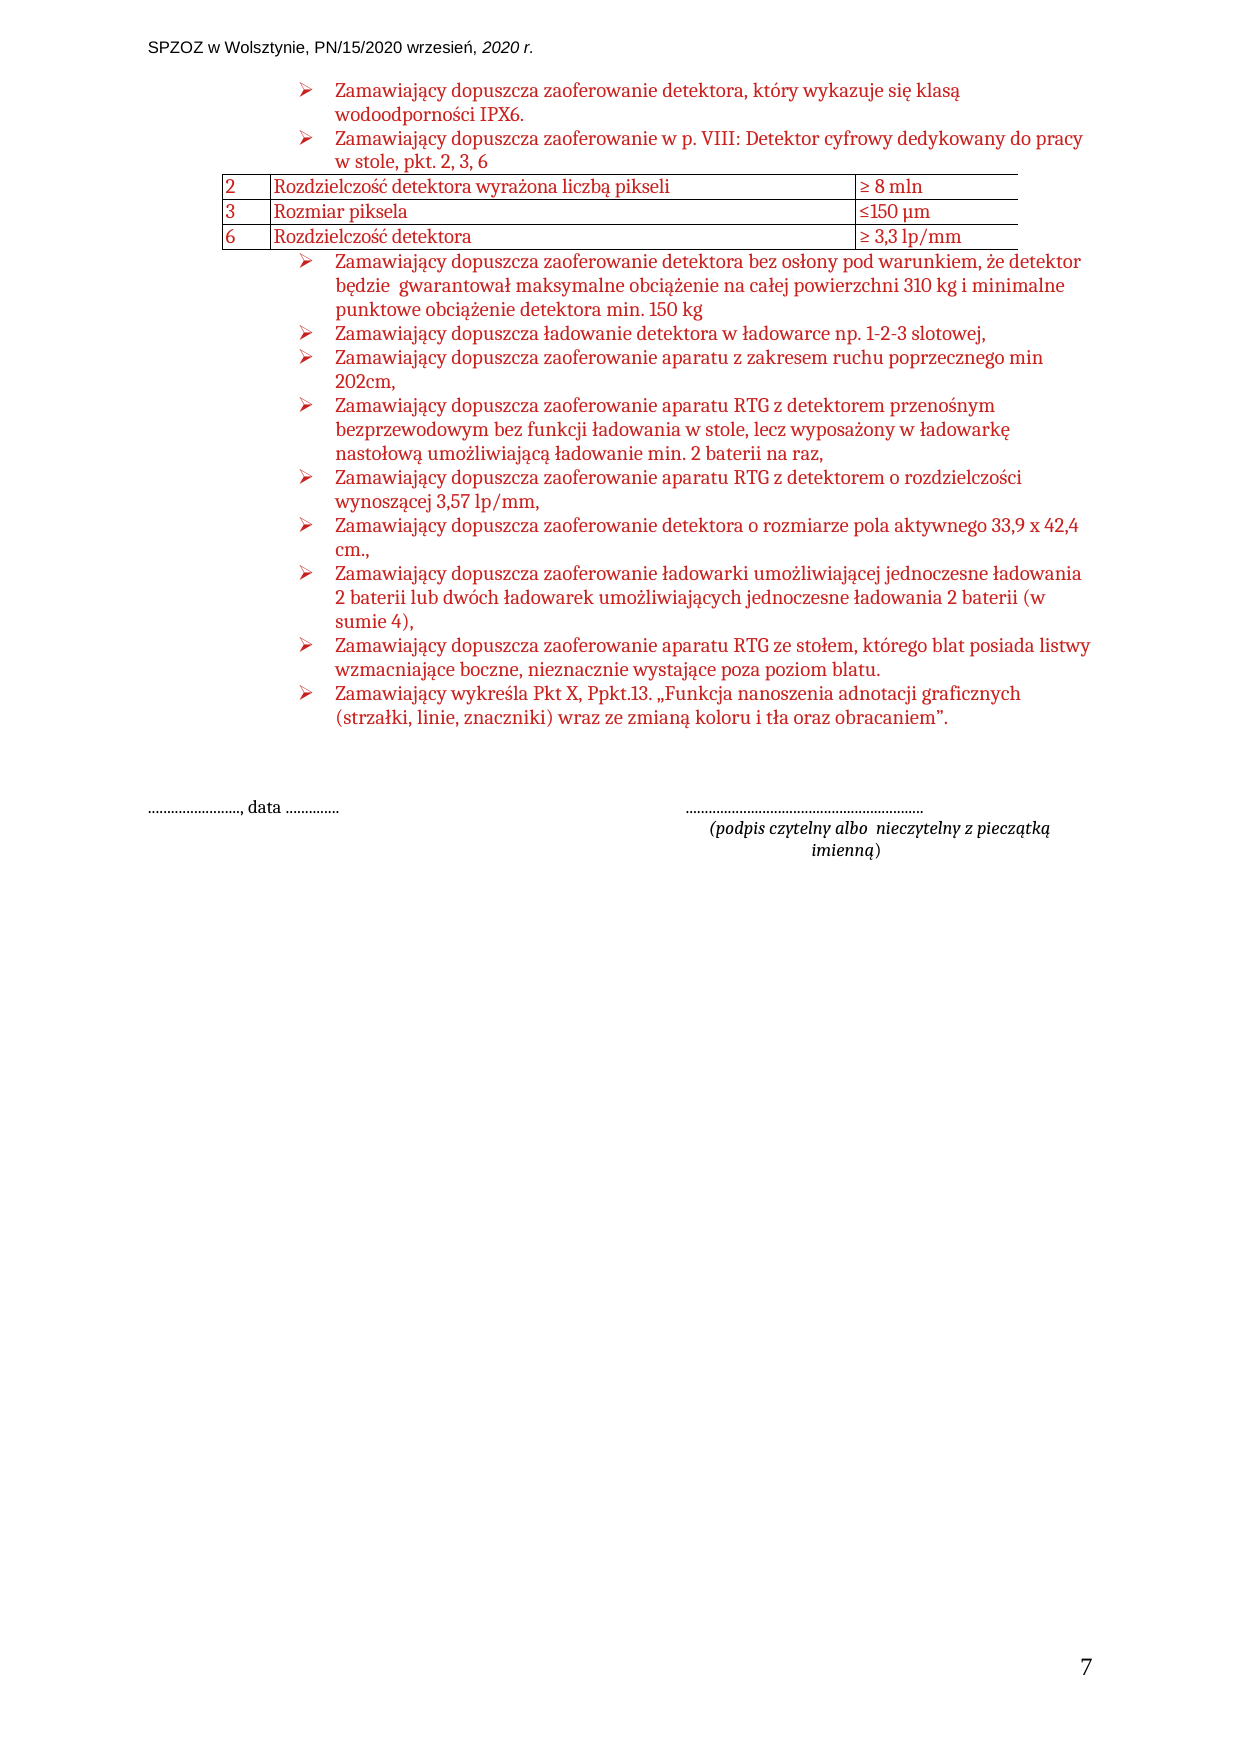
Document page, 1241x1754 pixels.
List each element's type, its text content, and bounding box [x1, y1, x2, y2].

list Zamawiający dopuszcza zaoferowanie ładowarki umożliwiającej jednoczesne ładowania 2 baterii lub dwóch ładowarek umożliwiających jednoczesne ładowania 2 baterii (w sumie 4), [298, 562, 1093, 633]
list Zamawiający dopuszcza zaoferowanie aparatu RTG z detektorem przenośnym bezprzewodowym bez funkcji ładowania w stole, lecz wyposażony w ładowarkę nastołową umożliwiającą ładowanie min. 2 baterii na raz, [298, 394, 1093, 466]
table_header 2 [223, 175, 270, 199]
text ........................, data .............. .............................................................. [148, 796, 1093, 818]
table_cell ≥ 3,3 lp/mm [856, 225, 1018, 249]
table_header Rozdzielczość detektora wyrażona liczbą pikseli [271, 175, 855, 199]
list Zamawiający dopuszcza zaoferowanie detektora bez osłony pod warunkiem, że detektor będzie gwarantował maksymalne obciążenie na całej powierzchni 310 kg i minimalne punktowe obciążenie detektora min. 150 kg [298, 250, 1093, 322]
list Zamawiający dopuszcza zaoferowanie aparatu z zakresem ruchu poprzecznego min 202cm, [298, 346, 1093, 394]
list Zamawiający dopuszcza ładowanie detektora w ładowarce np. 1-2-3 slotowej, [298, 322, 1093, 346]
table_cell Rozmiar piksela [271, 200, 855, 224]
list Zamawiający dopuszcza zaoferowanie detektora, który wykazuje się klasą wodoodporności IPX6. [298, 78, 1093, 126]
list Zamawiający dopuszcza zaoferowanie w p. VIII: Detektor cyfrowy dedykowany do pracy w stole, pkt. 2, 3, 6 [298, 126, 1093, 174]
table_cell ≤150 µm [856, 200, 1018, 224]
list Zamawiający dopuszcza zaoferowanie aparatu RTG ze stołem, którego blat posiada listwy wzmacniające boczne, nieznacznie wystające poza poziom blatu. [298, 633, 1093, 681]
list Zamawiający wykreśla Pkt X, Ppkt.13. „Funkcja nanoszenia adnotacji graficznych (strzałki, linie, znaczniki) wraz ze zmianą koloru i tła oraz obracaniem”. [298, 681, 1093, 729]
table_header ≥ 8 mln [856, 175, 1018, 199]
text (podpis czytelny albo nieczytelny z pieczątką imienną) [709, 818, 1093, 861]
table_cell 3 [223, 200, 270, 224]
table_cell 6 [223, 225, 270, 249]
list Zamawiający dopuszcza zaoferowanie aparatu RTG z detektorem o rozdzielczości wynoszącej 3,57 lp/mm, [298, 466, 1093, 514]
table_cell Rozdzielczość detektora [271, 225, 855, 249]
list Zamawiający dopuszcza zaoferowanie detektora o rozmiarze pola aktywnego 33,9 x 42,4 cm., [298, 514, 1093, 562]
